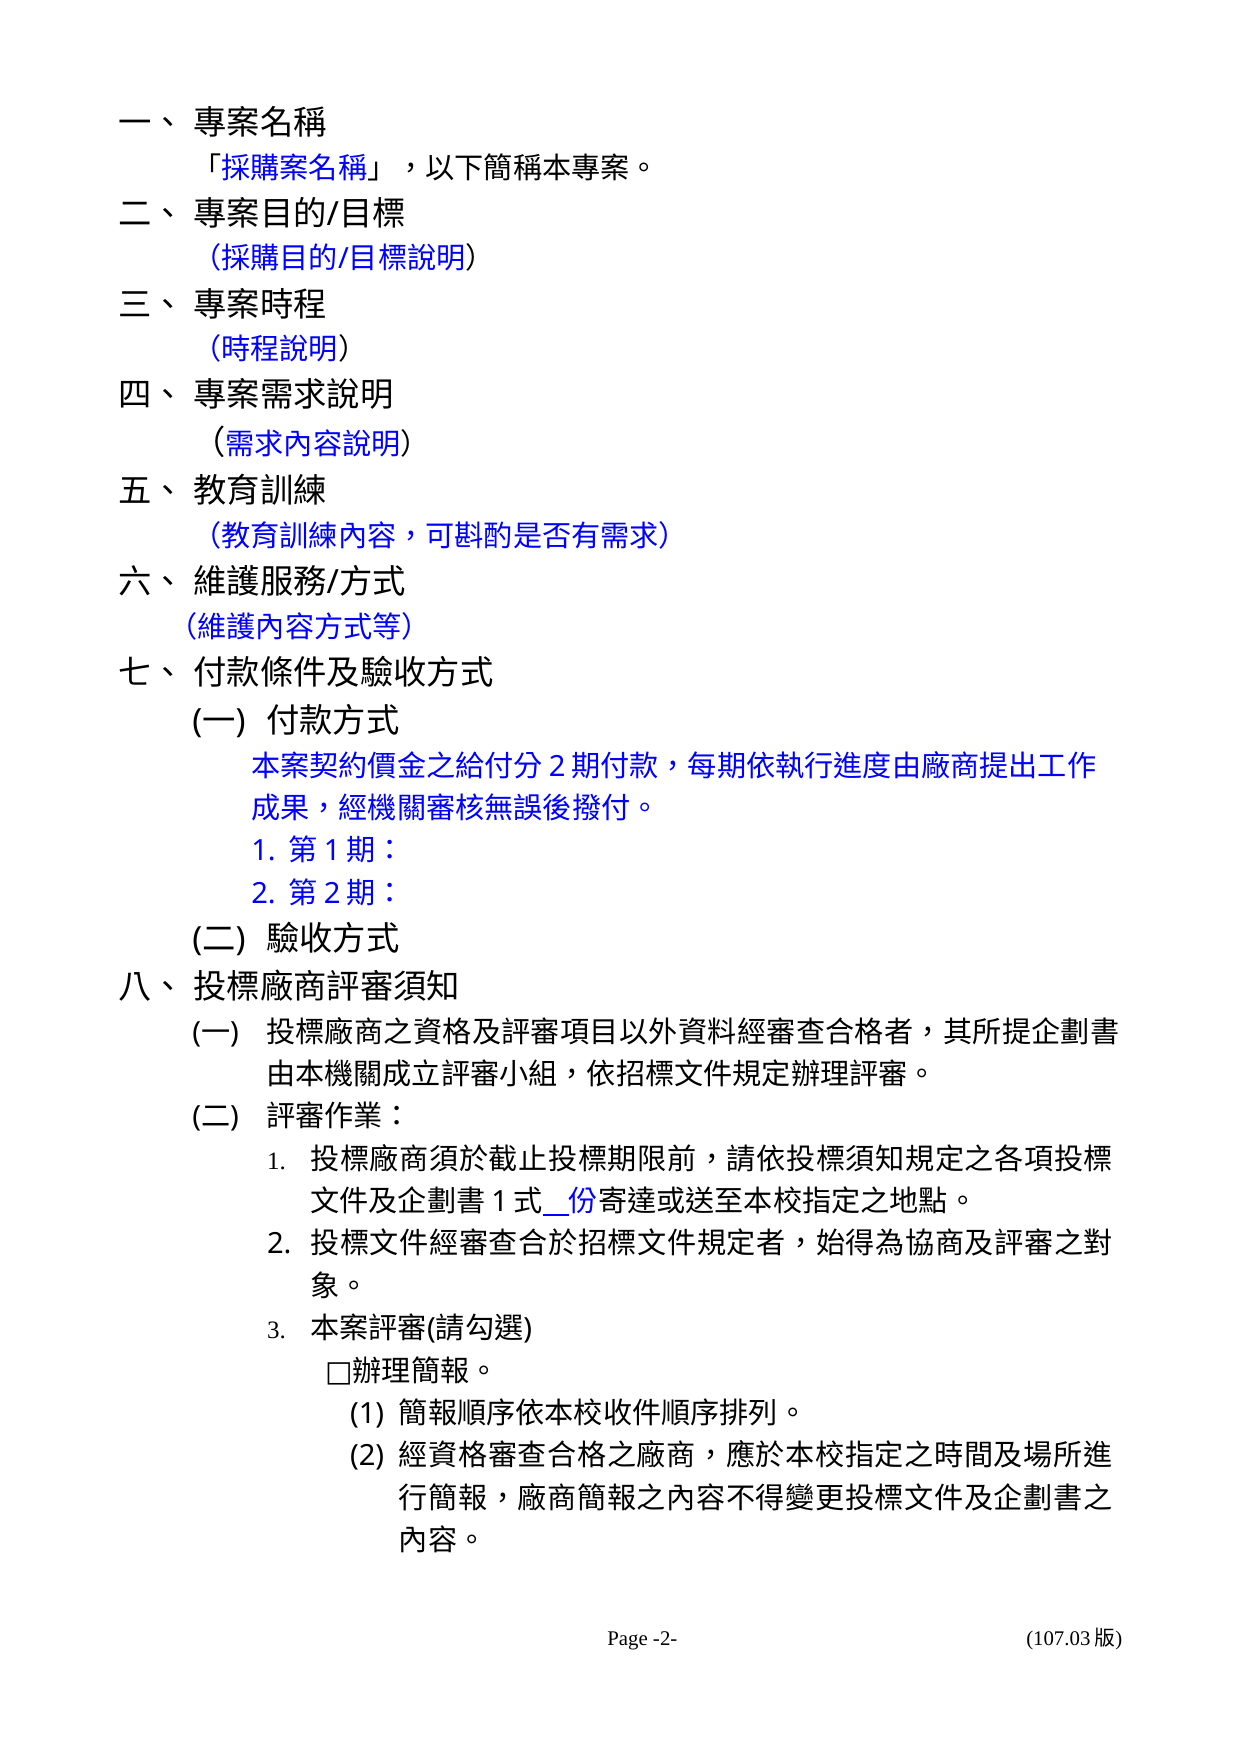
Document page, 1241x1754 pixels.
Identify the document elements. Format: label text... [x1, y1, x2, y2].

list 投標文件經審查合於招標文件規定者，始得為協商及評審之對象。 [267, 1220, 1115, 1305]
list 專案目的/目標 [118, 186, 1122, 235]
list 投標廠商評審須知 [118, 960, 1122, 1008]
list 專案時程 [118, 277, 1122, 326]
list 維護服務/方式 [118, 555, 1122, 603]
list 「採購案名稱」，以下簡稱本專案。 [192, 144, 1122, 186]
list 經資格審查合格之廠商，應於本校指定之時間及場所進行簡報，廠商簡報之內容不得變更投標文件及企劃書之內容。 [350, 1432, 1115, 1559]
list 教育訓練 [118, 464, 1122, 512]
list 投標廠商之資格及評審項目以外資料經審查合格者，其所提企劃書由本機關成立評審小組，依招標文件規定辦理評審。 [192, 1008, 1122, 1093]
list 驗收方式 [192, 912, 1122, 960]
list 本案契約價金之給付分2期付款，每期依執行進度由廠商提出工作成果，經機關審核無誤後撥付。 [251, 742, 1122, 827]
list 專案名稱 [118, 96, 1122, 144]
list 專案需求說明 [118, 368, 1122, 416]
text （教育訓練內容，可斟酌是否有需求） [192, 512, 1122, 555]
list □辦理簡報。 [325, 1347, 1115, 1389]
list （維護內容方式等） [168, 603, 1122, 646]
text （採購目的/目標說明） [192, 235, 1122, 277]
list 評審作業： [192, 1093, 1122, 1135]
list 付款方式 [192, 694, 1122, 742]
list 簡報順序依本校收件順序排列。 [350, 1389, 1115, 1432]
text （時程說明） [192, 326, 1122, 368]
list 第1期： [251, 827, 1122, 869]
list 付款條件及驗收方式 [118, 646, 1122, 694]
list 投標廠商須於截止投標期限前，請依投標須知規定之各項投標文件及企劃書1式 份寄達或送至本校指定之地點。 [267, 1135, 1115, 1220]
list 本案評審(請勾選) [267, 1305, 1115, 1347]
list 第2期： [251, 869, 1122, 912]
text （需求內容說明） [192, 416, 1122, 464]
